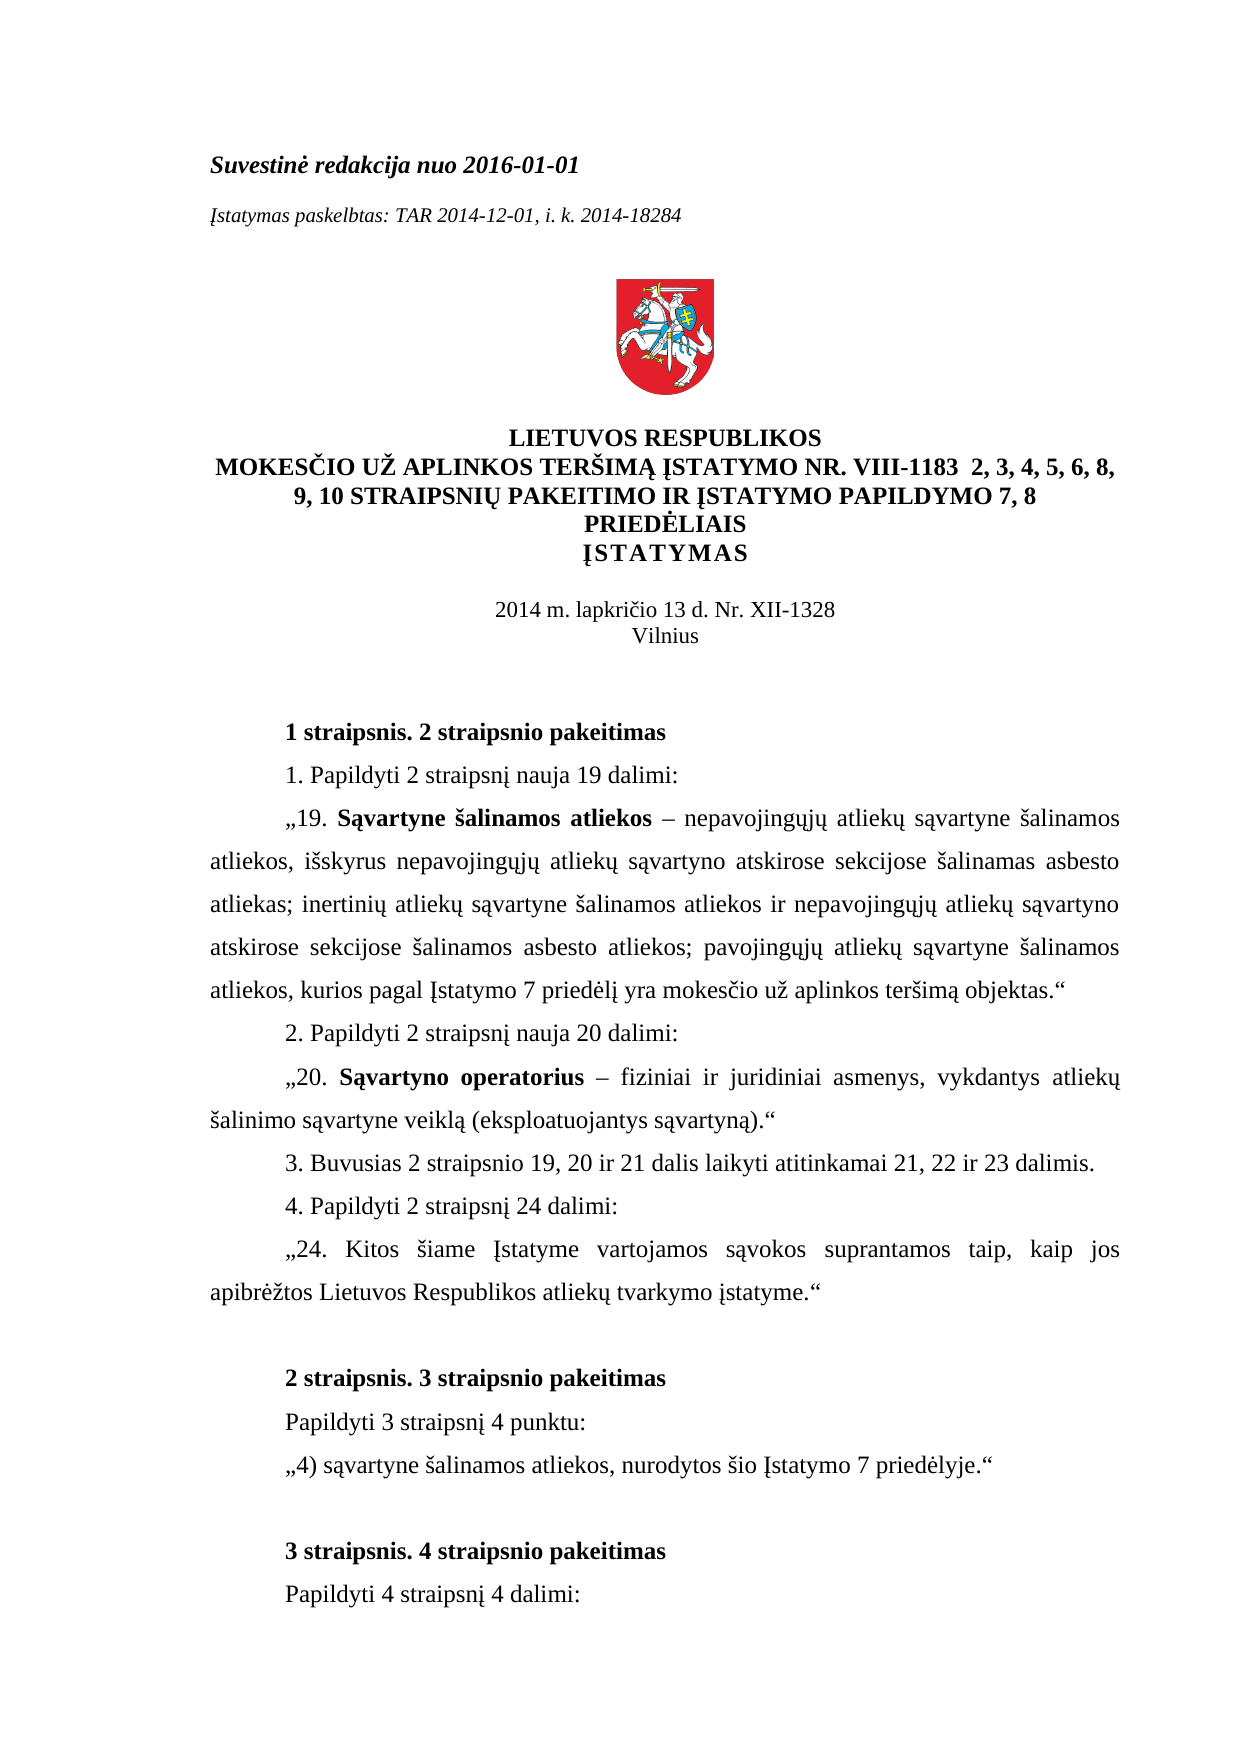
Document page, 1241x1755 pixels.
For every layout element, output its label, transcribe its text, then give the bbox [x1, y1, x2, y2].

text LIETUVOS RESPUBLIKOS [210, 423, 1120, 452]
text Papildyti 3 straipsnį 4 punktu: [210, 1407, 1120, 1435]
text Papildyti 4 straipsnį 4 dalimi: [210, 1579, 1120, 1608]
text 1. Papildyti 2 straipsnį nauja 19 dalimi: [210, 760, 1120, 788]
text „4) sąvartyne šalinamos atliekos, nurodytos šio Įstatymo 7 priedėlyje.“ [210, 1450, 1120, 1478]
text „19. Sąvartyne šalinamos atliekos – nepavojingųjų atliekų sąvartyne šalinamos atliekos, išskyrus nepavojingųjų atliekų sąvartyno atskirose sekcijose šalinamas asbesto atliekas; inertinių atliekų sąvartyne šalinamos atliekos ir nepavojingųjų atliekų sąvartyno atskirose sekcijose šalinamos asbesto atliekos; pavojingųjų atliekų sąvartyne šalinamos atliekos, kurios pagal Įstatymo 7 priedėlį yra mokesčio už aplinkos teršimą objektas.“ [210, 803, 1120, 1004]
text 2. Papildyti 2 straipsnį nauja 20 dalimi: [210, 1018, 1120, 1047]
text 2014 m. lapkričio 13 d. Nr. XII-1328 Vilnius [210, 596, 1120, 648]
text Įstatymas paskelbtas: TAR 2014-12-01, i. k. 2014-18284 [210, 203, 1120, 227]
text 3 straipsnis. 4 straipsnio pakeitimas [210, 1536, 1120, 1565]
text „24. Kitos šiame Įstatyme vartojamos sąvokos suprantamos taip, kaip jos apibrėžtos Lietuvos Respublikos atliekų tvarkymo įstatyme.“ [210, 1234, 1120, 1306]
text Suvestinė redakcija nuo 2016-01-01 [210, 150, 1120, 179]
text 4. Papildyti 2 straipsnį 24 dalimi: [210, 1191, 1120, 1220]
text ĮSTATYMAS [210, 538, 1120, 567]
text „20. Sąvartyno operatorius – fiziniai ir juridiniai asmenys, vykdantys atliekų šalinimo sąvartyne veiklą (eksploatuojantys sąvartyną).“ [210, 1062, 1120, 1133]
text 1 straipsnis. 2 straipsnio pakeitimas [210, 717, 1120, 745]
text 2 straipsnis. 3 straipsnio pakeitimas [210, 1363, 1120, 1392]
text 3. Buvusias 2 straipsnio 19, 20 ir 21 dalis laikyti atitinkamai 21, 22 ir 23 dalimis. [210, 1148, 1120, 1177]
text MOKESČIO UŽ APLINKOS TERŠIMĄ ĮSTATYMO NR. VIII-1183 2, 3, 4, 5, 6, 8, 9, 10 STRAIPSNIŲ PAKEITIMO IR ĮSTATYMO PAPILDYMO 7, 8 PRIEDĖLIAIS [210, 452, 1120, 538]
